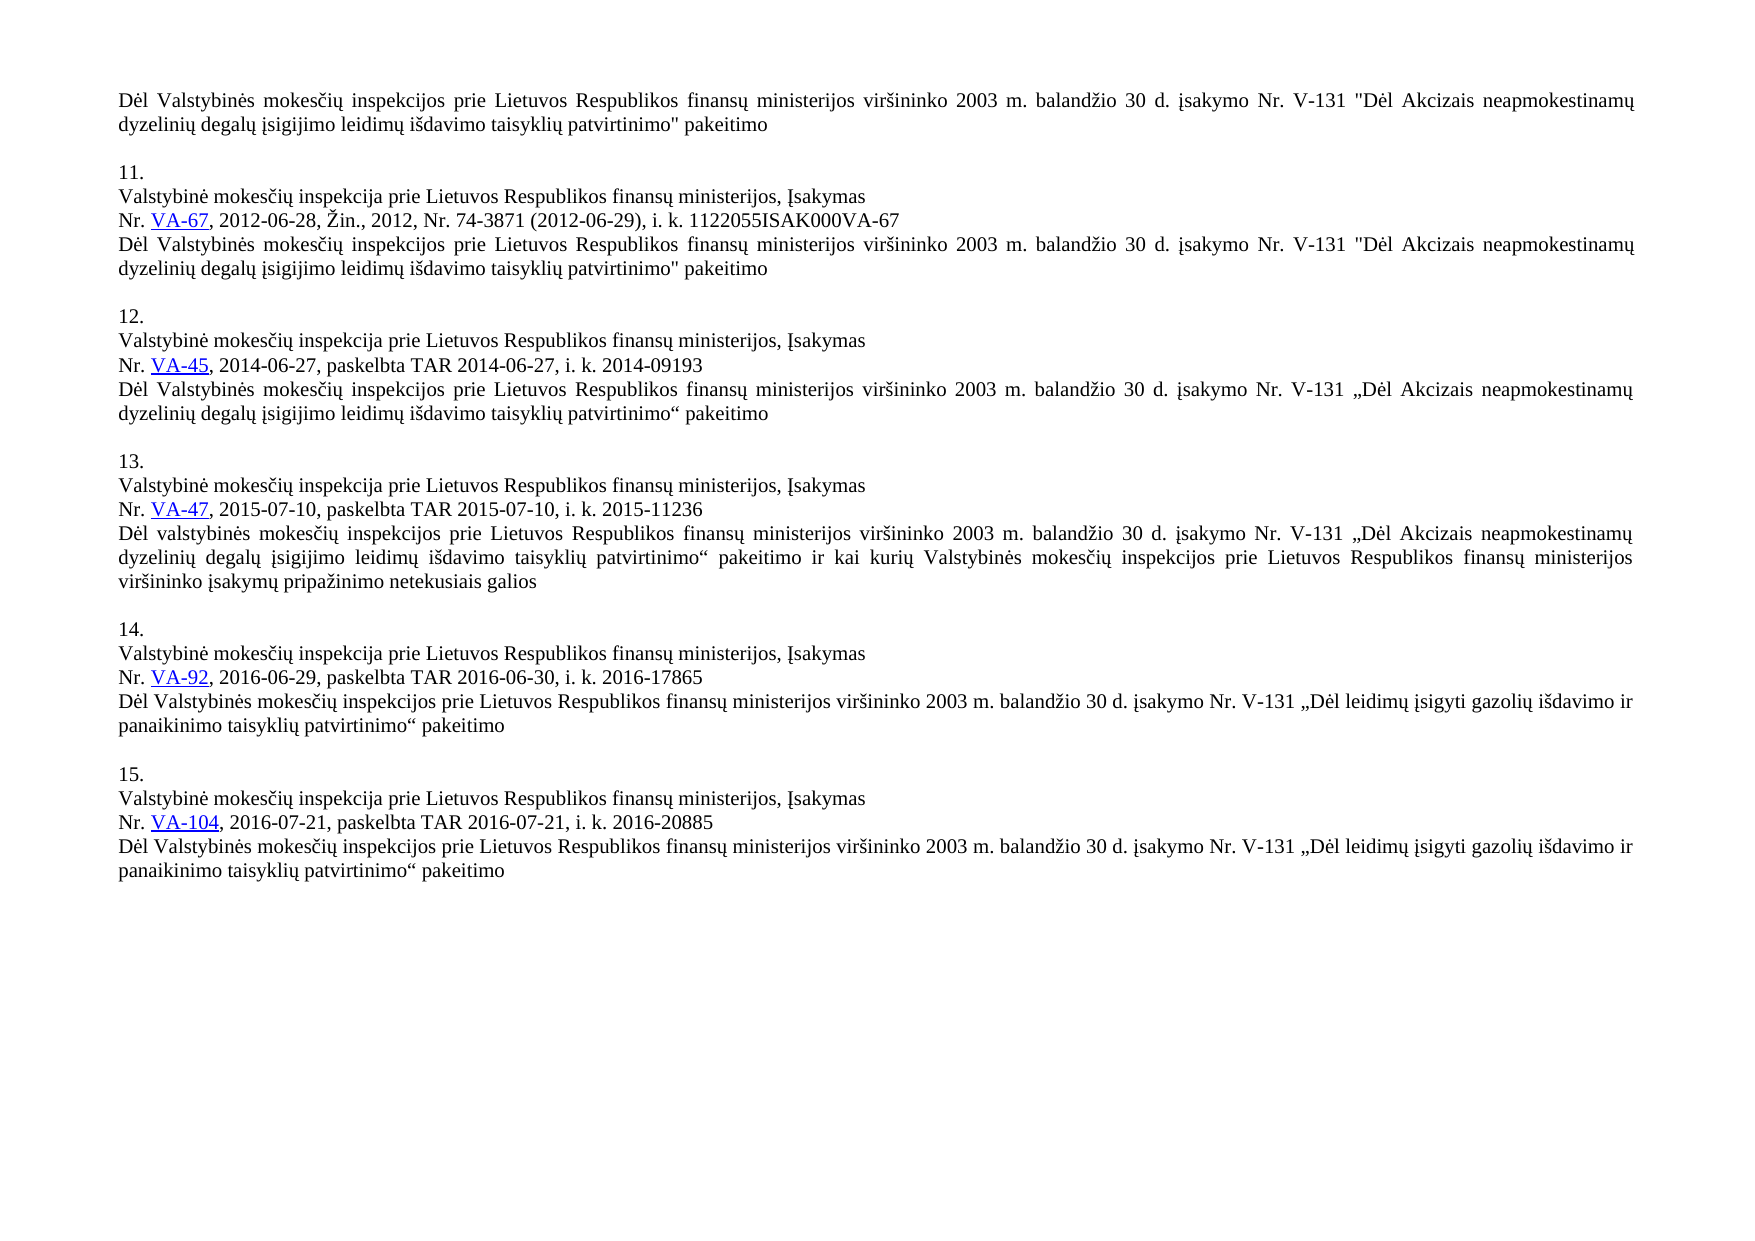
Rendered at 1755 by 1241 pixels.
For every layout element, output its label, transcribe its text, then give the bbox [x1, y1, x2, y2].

text 11. [118, 160, 1636, 184]
text Nr. VA-47, 2015-07-10, paskelbta TAR 2015-07-10, i. k. 2015-11236 [118, 497, 1636, 521]
text Dėl Valstybinės mokesčių inspekcijos prie Lietuvos Respublikos finansų ministerijos viršininko 2003 m. balandžio 30 d. įsakymo Nr. V-131 „Dėl Akcizais neapmokestinamų dyzelinių degalų įsigijimo leidimų išdavimo taisyklių patvirtinimo“ pakeitimo [118, 377, 1636, 425]
text Valstybinė mokesčių inspekcija prie Lietuvos Respublikos finansų ministerijos, Įsakymas [118, 786, 1636, 810]
text Dėl valstybinės mokesčių inspekcijos prie Lietuvos Respublikos finansų ministerijos viršininko 2003 m. balandžio 30 d. įsakymo Nr. V-131 „Dėl Akcizais neapmokestinamų dyzelinių degalų įsigijimo leidimų išdavimo taisyklių patvirtinimo“ pakeitimo ir kai kurių Valstybinės mokesčių inspekcijos prie Lietuvos Respublikos finansų ministerijos viršininko įsakymų pripažinimo netekusiais galios [118, 521, 1636, 593]
text Dėl Valstybinės mokesčių inspekcijos prie Lietuvos Respublikos finansų ministerijos viršininko 2003 m. balandžio 30 d. įsakymo Nr. V-131 „Dėl leidimų įsigyti gazolių išdavimo ir panaikinimo taisyklių patvirtinimo“ pakeitimo [118, 689, 1636, 737]
text 15. [118, 762, 1636, 786]
text Nr. VA-45, 2014-06-27, paskelbta TAR 2014-06-27, i. k. 2014-09193 [118, 352, 1636, 377]
text Valstybinė mokesčių inspekcija prie Lietuvos Respublikos finansų ministerijos, Įsakymas [118, 328, 1636, 352]
text 12. [118, 304, 1636, 328]
text 14. [118, 617, 1636, 641]
text Dėl Valstybinės mokesčių inspekcijos prie Lietuvos Respublikos finansų ministerijos viršininko 2003 m. balandžio 30 d. įsakymo Nr. V-131 "Dėl Akcizais neapmokestinamų dyzelinių degalų įsigijimo leidimų išdavimo taisyklių patvirtinimo" pakeitimo [118, 232, 1636, 280]
text Dėl Valstybinės mokesčių inspekcijos prie Lietuvos Respublikos finansų ministerijos viršininko 2003 m. balandžio 30 d. įsakymo Nr. V-131 "Dėl Akcizais neapmokestinamų dyzelinių degalų įsigijimo leidimų išdavimo taisyklių patvirtinimo" pakeitimo [118, 88, 1636, 136]
text 13. [118, 449, 1636, 473]
text Valstybinė mokesčių inspekcija prie Lietuvos Respublikos finansų ministerijos, Įsakymas [118, 473, 1636, 497]
text Valstybinė mokesčių inspekcija prie Lietuvos Respublikos finansų ministerijos, Įsakymas [118, 184, 1636, 208]
text Nr. VA-104, 2016-07-21, paskelbta TAR 2016-07-21, i. k. 2016-20885 [118, 810, 1636, 834]
text Dėl Valstybinės mokesčių inspekcijos prie Lietuvos Respublikos finansų ministerijos viršininko 2003 m. balandžio 30 d. įsakymo Nr. V-131 „Dėl leidimų įsigyti gazolių išdavimo ir panaikinimo taisyklių patvirtinimo“ pakeitimo [118, 834, 1636, 882]
text Nr. VA-92, 2016-06-29, paskelbta TAR 2016-06-30, i. k. 2016-17865 [118, 665, 1636, 689]
text Nr. VA-67, 2012-06-28, Žin., 2012, Nr. 74-3871 (2012-06-29), i. k. 1122055ISAK000VA-67 [118, 208, 1636, 232]
text Valstybinė mokesčių inspekcija prie Lietuvos Respublikos finansų ministerijos, Įsakymas [118, 641, 1636, 665]
